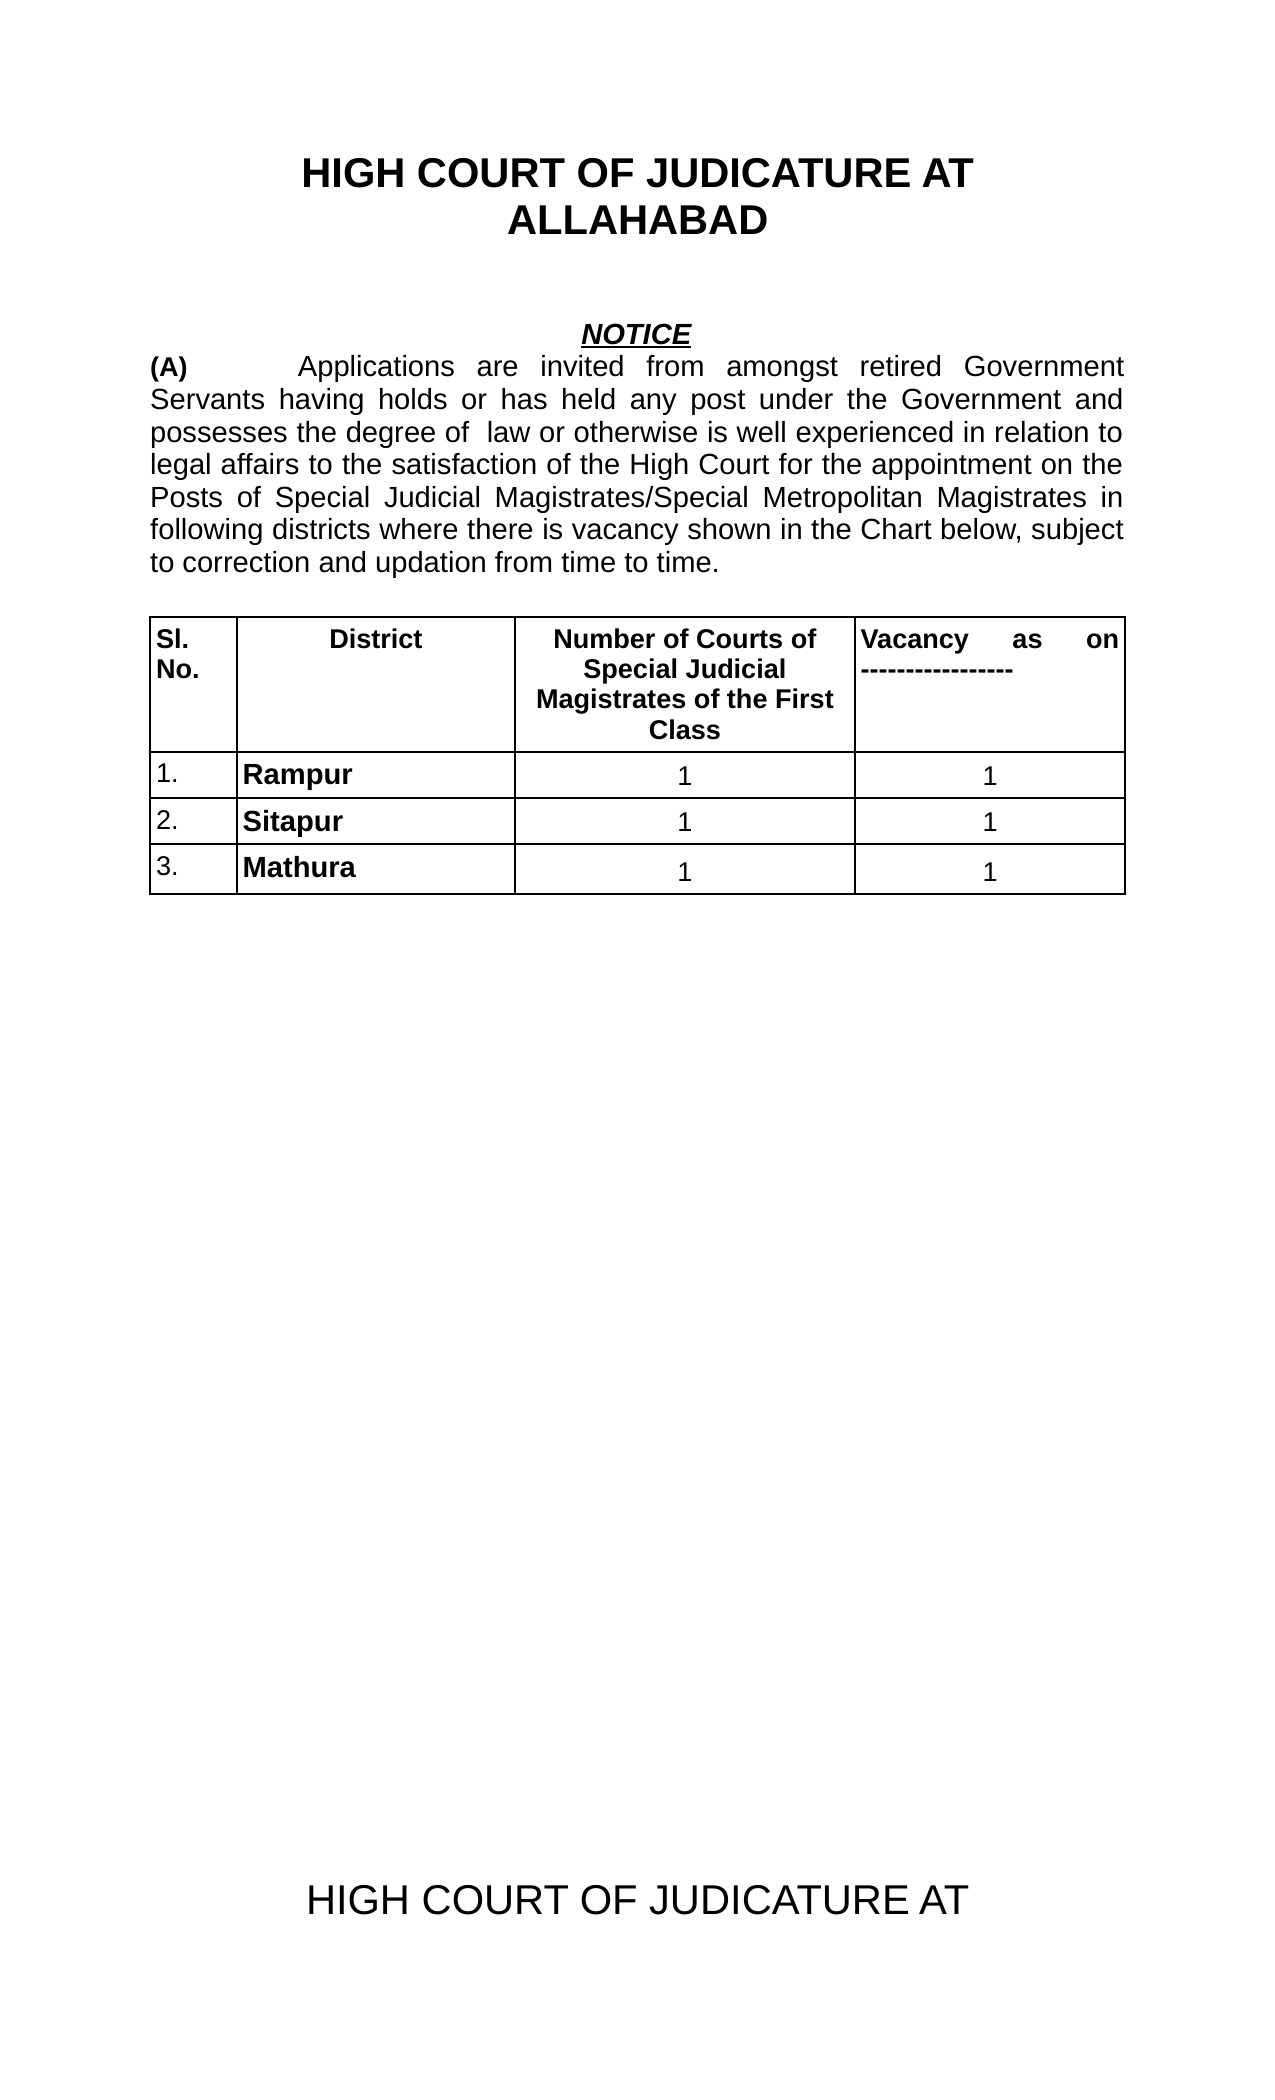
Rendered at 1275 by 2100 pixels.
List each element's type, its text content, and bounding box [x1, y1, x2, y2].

text HIGH COURT OF JUDICATURE AT [150, 150, 1125, 197]
table_cell 1 [516, 799, 854, 843]
table_cell Rampur [238, 753, 514, 797]
table_cell 3. [151, 845, 236, 893]
text HIGH COURT OF JUDICATURE AT [150, 1877, 1125, 1923]
table_cell Mathura [238, 845, 514, 893]
table_header Sl. No. [151, 618, 236, 751]
table_cell 1 [516, 845, 854, 893]
table_cell 1 [856, 753, 1124, 797]
table_header District [238, 618, 514, 751]
table_header Number of Courts of Special Judicial Magistrates of the First Class [516, 618, 854, 751]
text ALLAHABAD [150, 197, 1125, 243]
table_cell 2. [151, 799, 236, 843]
text (A) Applications are invited from amongst retired Government Servants having holds or has held any post under the Government and possesses the degree of law or otherwise is well experienced in relation to legal affairs to the satisfaction of the High Court for the appointment on the Posts of Special Judicial Magistrates/Special Metropolitan Magistrates in following districts where there is vacancy shown in the Chart below, subject to correction and updation from time to time. [150, 350, 1125, 578]
table_cell 1 [856, 845, 1124, 893]
table_cell 1 [856, 799, 1124, 843]
table_cell 1. [151, 753, 236, 797]
table_cell 1 [516, 753, 854, 797]
table_cell Sitapur [238, 799, 514, 843]
text NOTICE [150, 318, 1125, 350]
table_header Vacancy as on ----------------- [856, 618, 1124, 751]
